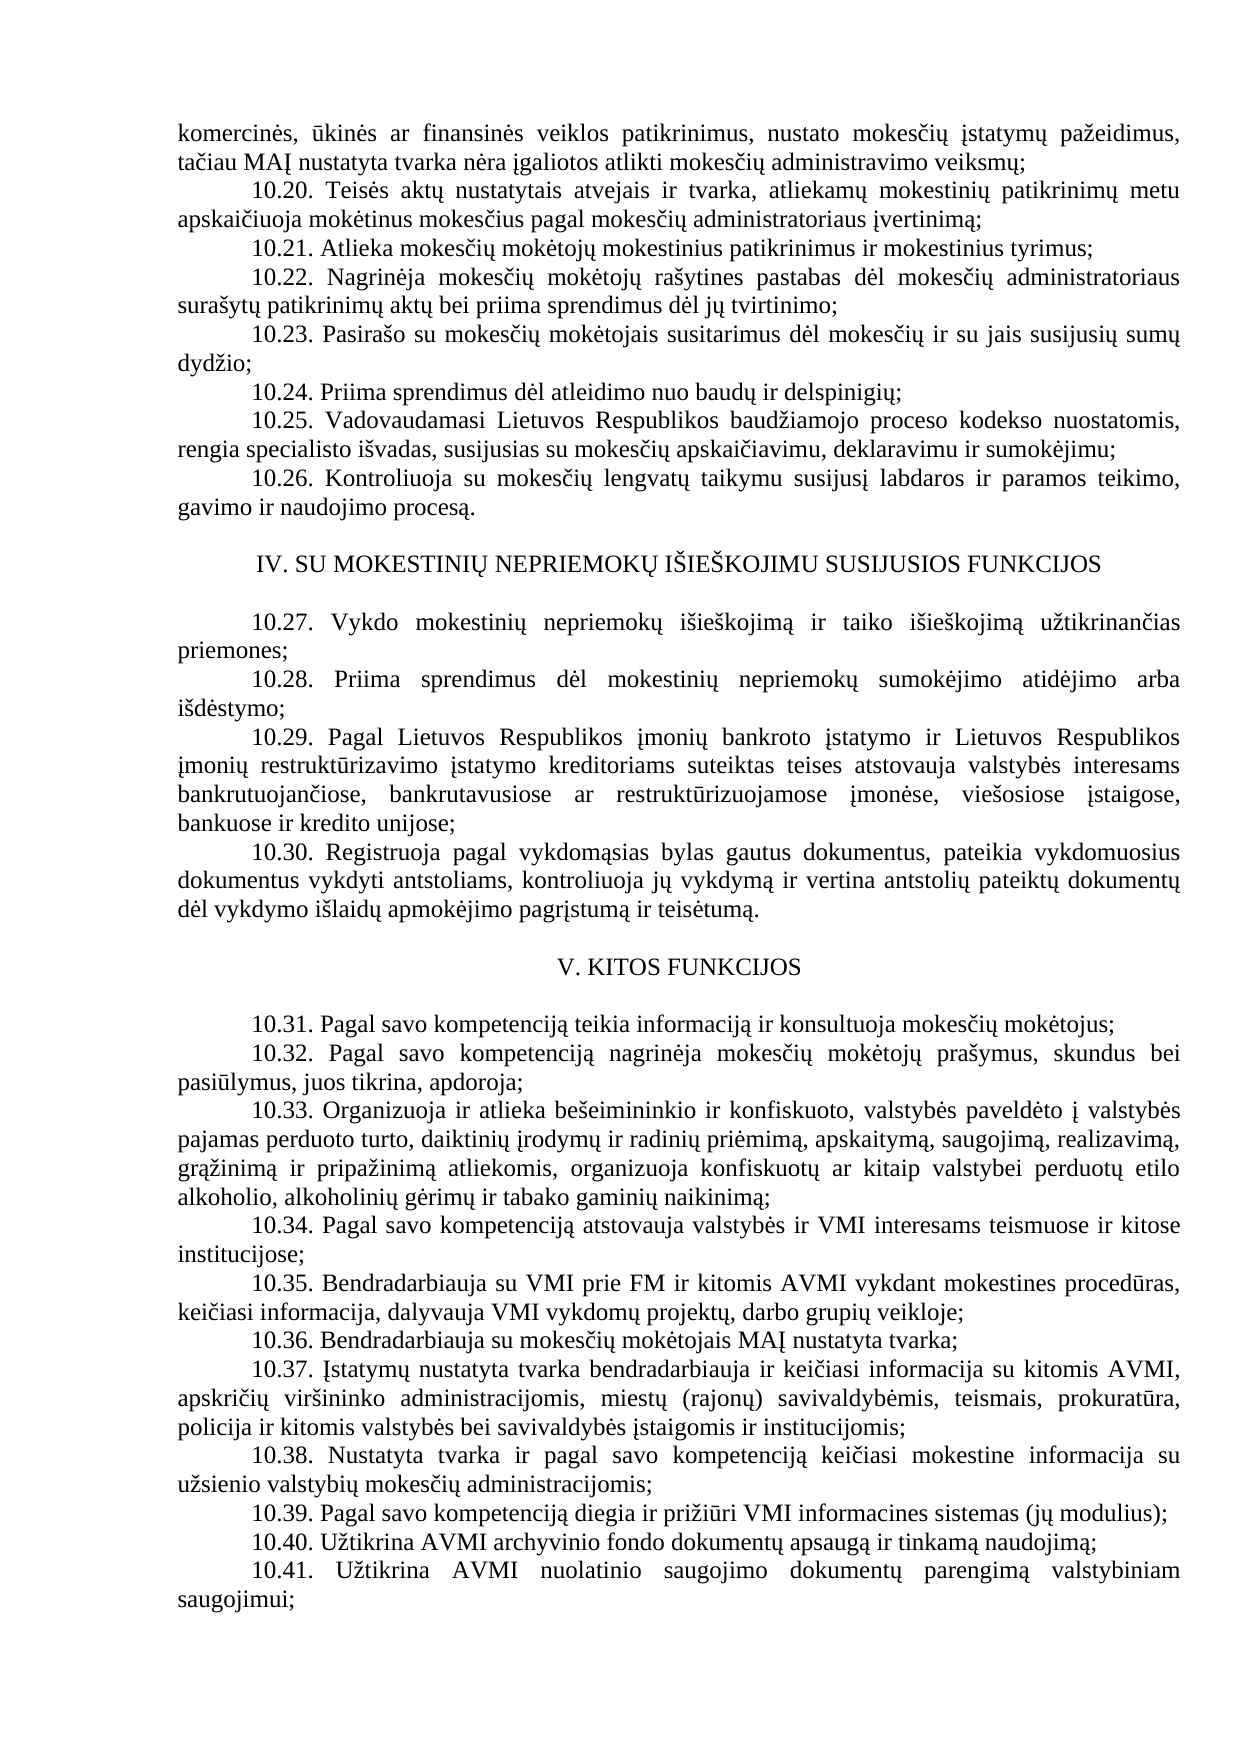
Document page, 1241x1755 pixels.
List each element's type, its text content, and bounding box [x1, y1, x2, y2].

text 10.32. Pagal savo kompetenciją nagrinėja mokesčių mokėtojų prašymus, skundus bei pasiūlymus, juos tikrina, apdoroja; [177, 1038, 1181, 1096]
text 10.34. Pagal savo kompetenciją atstovauja valstybės ir VMI interesams teismuose ir kitose institucijose; [177, 1211, 1181, 1268]
text 10.21. Atlieka mokesčių mokėtojų mokestinius patikrinimus ir mokestinius tyrimus; [177, 233, 1181, 262]
text 10.37. Įstatymų nustatyta tvarka bendradarbiauja ir keičiasi informacija su kitomis AVMI, apskričių viršininko administracijomis, miestų (rajonų) savivaldybėmis, teismais, prokuratūra, policija ir kitomis valstybės bei savivaldybės įstaigomis ir institucijomis; [177, 1354, 1181, 1441]
text 10.25. Vadovaudamasi Lietuvos Respublikos baudžiamojo proceso kodekso nuostatomis, rengia specialisto išvadas, susijusias su mokesčių apskaičiavimu, deklaravimu ir sumokėjimu; [177, 406, 1181, 463]
text 10.30. Registruoja pagal vykdomąsias bylas gautus dokumentus, pateikia vykdomuosius dokumentus vykdyti antstoliams, kontroliuoja jų vykdymą ir vertina antstolių pateiktų dokumentų dėl vykdymo išlaidų apmokėjimo pagrįstumą ir teisėtumą. [177, 837, 1181, 923]
text 10.27. Vykdo mokestinių nepriemokų išieškojimą ir taiko išieškojimą užtikrinančias priemones; [177, 607, 1181, 664]
text 10.40. Užtikrina AVMI archyvinio fondo dokumentų apsaugą ir tinkamą naudojimą; [177, 1527, 1181, 1556]
text 10.35. Bendradarbiauja su VMI prie FM ir kitomis AVMI vykdant mokestines procedūras, keičiasi informacija, dalyvauja VMI vykdomų projektų, darbo grupių veikloje; [177, 1268, 1181, 1326]
text 10.38. Nustatyta tvarka ir pagal savo kompetenciją keičiasi mokestine informacija su užsienio valstybių mokesčių administracijomis; [177, 1441, 1181, 1498]
text 10.36. Bendradarbiauja su mokesčių mokėtojais MAĮ nustatyta tvarka; [177, 1326, 1181, 1354]
text 10.23. Pasirašo su mokesčių mokėtojais susitarimus dėl mokesčių ir su jais susijusių sumų dydžio; [177, 319, 1181, 377]
text 10.20. Teisės aktų nustatytais atvejais ir tvarka, atliekamų mokestinių patikrinimų metu apskaičiuoja mokėtinus mokesčius pagal mokesčių administratoriaus įvertinimą; [177, 176, 1181, 233]
text 10.22. Nagrinėja mokesčių mokėtojų rašytines pastabas dėl mokesčių administratoriaus surašytų patikrinimų aktų bei priima sprendimus dėl jų tvirtinimo; [177, 262, 1181, 319]
text 10.29. Pagal Lietuvos Respublikos įmonių bankroto įstatymo ir Lietuvos Respublikos įmonių restruktūrizavimo įstatymo kreditoriams suteiktas teises atstovauja valstybės interesams bankrutuojančiose, bankrutavusiose ar restruktūrizuojamose įmonėse, viešosiose įstaigose, bankuose ir kredito unijose; [177, 722, 1181, 837]
text 10.26. Kontroliuoja su mokesčių lengvatų taikymu susijusį labdaros ir paramos teikimo, gavimo ir naudojimo procesą. [177, 463, 1181, 521]
text 10.41. Užtikrina AVMI nuolatinio saugojimo dokumentų parengimą valstybiniam saugojimui; [177, 1556, 1181, 1613]
text komercinės, ūkinės ar finansinės veiklos patikrinimus, nustato mokesčių įstatymų pažeidimus, tačiau MAĮ nustatyta tvarka nėra įgaliotos atlikti mokesčių administravimo veiksmų; [177, 118, 1181, 176]
text 10.28. Priima sprendimus dėl mokestinių nepriemokų sumokėjimo atidėjimo arba išdėstymo; [177, 664, 1181, 722]
text 10.24. Priima sprendimus dėl atleidimo nuo baudų ir delspinigių; [177, 377, 1181, 406]
text 10.31. Pagal savo kompetenciją teikia informaciją ir konsultuoja mokesčių mokėtojus; [177, 1009, 1181, 1038]
text 10.33. Organizuoja ir atlieka bešeimininkio ir konfiskuoto, valstybės paveldėto į valstybės pajamas perduoto turto, daiktinių įrodymų ir radinių priėmimą, apskaitymą, saugojimą, realizavimą, grąžinimą ir pripažinimą atliekomis, organizuoja konfiskuotų ar kitaip valstybei perduotų etilo alkoholio, alkoholinių gėrimų ir tabako gaminių naikinimą; [177, 1096, 1181, 1211]
text 10.39. Pagal savo kompetenciją diegia ir prižiūri VMI informacines sistemas (jų modulius); [177, 1498, 1181, 1527]
text V. KIToS FUNKCIJoS [177, 952, 1181, 981]
text IV. SU MOKESTINIŲ NEPRIEMOKŲ IŠIEŠKOJIMU SUSIJUSIoS FUNKCIJoS [177, 549, 1181, 578]
